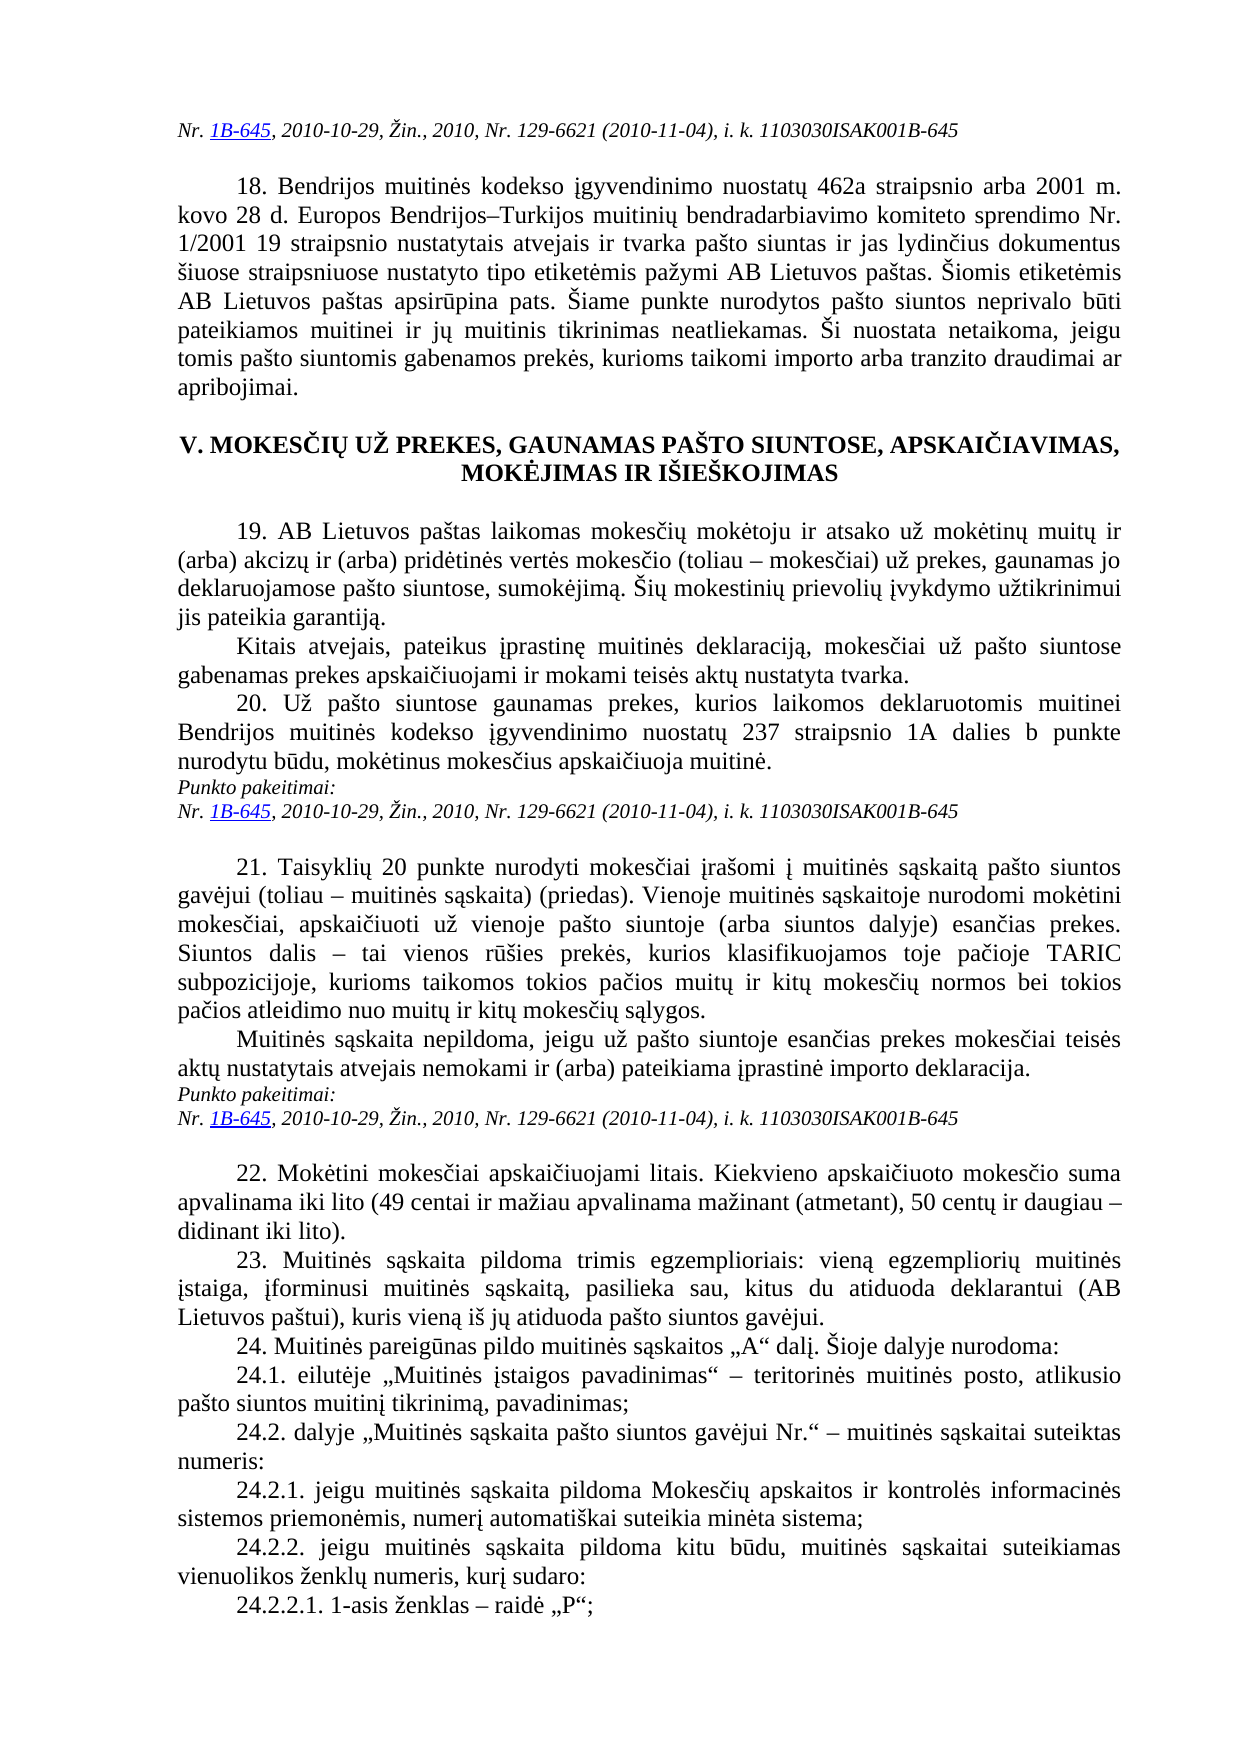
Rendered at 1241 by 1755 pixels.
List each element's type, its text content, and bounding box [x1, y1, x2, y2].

text 24.2.2. jeigu muitinės sąskaita pildoma kitu būdu, muitinės sąskaitai suteikiamas vienuolikos ženklų numeris, kurį sudaro: [177, 1532, 1122, 1590]
text 22. Mokėtini mokesčiai apskaičiuojami litais. Kiekvieno apskaičiuoto mokesčio suma apvalinama iki lito (49 centai ir mažiau apvalinama mažinant (atmetant), 50 centų ir daugiau – didinant iki lito). [177, 1158, 1122, 1245]
text 24.2. dalyje „Muitinės sąskaita pašto siuntos gavėjui Nr.“ – muitinės sąskaitai suteiktas numeris: [177, 1417, 1122, 1475]
text 21. Taisyklių 20 punkte nurodyti mokesčiai įrašomi į muitinės sąskaitą pašto siuntos gavėjui (toliau – muitinės sąskaita) (priedas). Vienoje muitinės sąskaitoje nurodomi mokėtini mokesčiai, apskaičiuoti už vienoje pašto siuntoje (arba siuntos dalyje) esančias prekes. Siuntos dalis – tai vienos rūšies prekės, kurios klasifikuojamos toje pačioje TARIC subpozicijoje, kurioms taikomos tokios pačios muitų ir kitų mokesčių normos bei tokios pačios atleidimo nuo muitų ir kitų mokesčių sąlygos. [177, 852, 1122, 1024]
text 24.2.2.1. 1-asis ženklas – raidė „P“; [177, 1590, 1122, 1618]
text 19. AB Lietuvos paštas laikomas mokesčių mokėtoju ir atsako už mokėtinų muitų ir (arba) akcizų ir (arba) pridėtinės vertės mokesčio (toliau – mokesčiai) už prekes, gaunamas jo deklaruojamose pašto siuntose, sumokėjimą. Šių mokestinių prievolių įvykdymo užtikrinimui jis pateikia garantiją. [177, 516, 1122, 631]
text 24.1. eilutėje „Muitinės įstaigos pavadinimas“ – teritorinės muitinės posto, atlikusio pašto siuntos muitinį tikrinimą, pavadinimas; [177, 1360, 1122, 1417]
text Nr. 1B-645, 2010-10-29, Žin., 2010, Nr. 129-6621 (2010-11-04), i. k. 1103030ISAK001B-645 [177, 1106, 1122, 1130]
text Nr. 1B-645, 2010-10-29, Žin., 2010, Nr. 129-6621 (2010-11-04), i. k. 1103030ISAK001B-645 [177, 118, 1122, 142]
text 23. Muitinės sąskaita pildoma trimis egzemplioriais: vieną egzempliorių muitinės įstaiga, įforminusi muitinės sąskaitą, pasilieka sau, kitus du atiduoda deklarantui (AB Lietuvos paštui), kuris vieną iš jų atiduoda pašto siuntos gavėjui. [177, 1245, 1122, 1331]
text 24. Muitinės pareigūnas pildo muitinės sąskaitos „A“ dalį. Šioje dalyje nurodoma: [177, 1331, 1122, 1360]
text Punkto pakeitimai: [177, 775, 1122, 799]
text 24.2.1. jeigu muitinės sąskaita pildoma Mokesčių apskaitos ir kontrolės informacinės sistemos priemonėmis, numerį automatiškai suteikia minėta sistema; [177, 1475, 1122, 1532]
text V. MOKESČIŲ UŽ PREKES, GAUNAMAS PAŠTO SIUNTOSE, APSKAIČIAVIMAS, MOKĖJIMAS IR IŠIEŠKOJIMAS [177, 430, 1122, 487]
text Muitinės sąskaita nepildoma, jeigu už pašto siuntoje esančias prekes mokesčiai teisės aktų nustatytais atvejais nemokami ir (arba) pateikiama įprastinė importo deklaracija. [177, 1024, 1122, 1082]
text 20. Už pašto siuntose gaunamas prekes, kurios laikomos deklaruotomis muitinei Bendrijos muitinės kodekso įgyvendinimo nuostatų 237 straipsnio 1A dalies b punkte nurodytu būdu, mokėtinus mokesčius apskaičiuoja muitinė. [177, 688, 1122, 775]
text Punkto pakeitimai: [177, 1082, 1122, 1106]
text Kitais atvejais, pateikus įprastinę muitinės deklaraciją, mokesčiai už pašto siuntose gabenamas prekes apskaičiuojami ir mokami teisės aktų nustatyta tvarka. [177, 631, 1122, 688]
text 18. Bendrijos muitinės kodekso įgyvendinimo nuostatų 462a straipsnio arba 2001 m. kovo 28 d. Europos Bendrijos–Turkijos muitinių bendradarbiavimo komiteto sprendimo Nr. 1/2001 19 straipsnio nustatytais atvejais ir tvarka pašto siuntas ir jas lydinčius dokumentus šiuose straipsniuose nustatyto tipo etiketėmis pažymi AB Lietuvos paštas. Šiomis etiketėmis AB Lietuvos paštas apsirūpina pats. Šiame punkte nurodytos pašto siuntos neprivalo būti pateikiamos muitinei ir jų muitinis tikrinimas neatliekamas. Ši nuostata netaikoma, jeigu tomis pašto siuntomis gabenamos prekės, kurioms taikomi importo arba tranzito draudimai ar apribojimai. [177, 171, 1122, 401]
text Nr. 1B-645, 2010-10-29, Žin., 2010, Nr. 129-6621 (2010-11-04), i. k. 1103030ISAK001B-645 [177, 799, 1122, 823]
